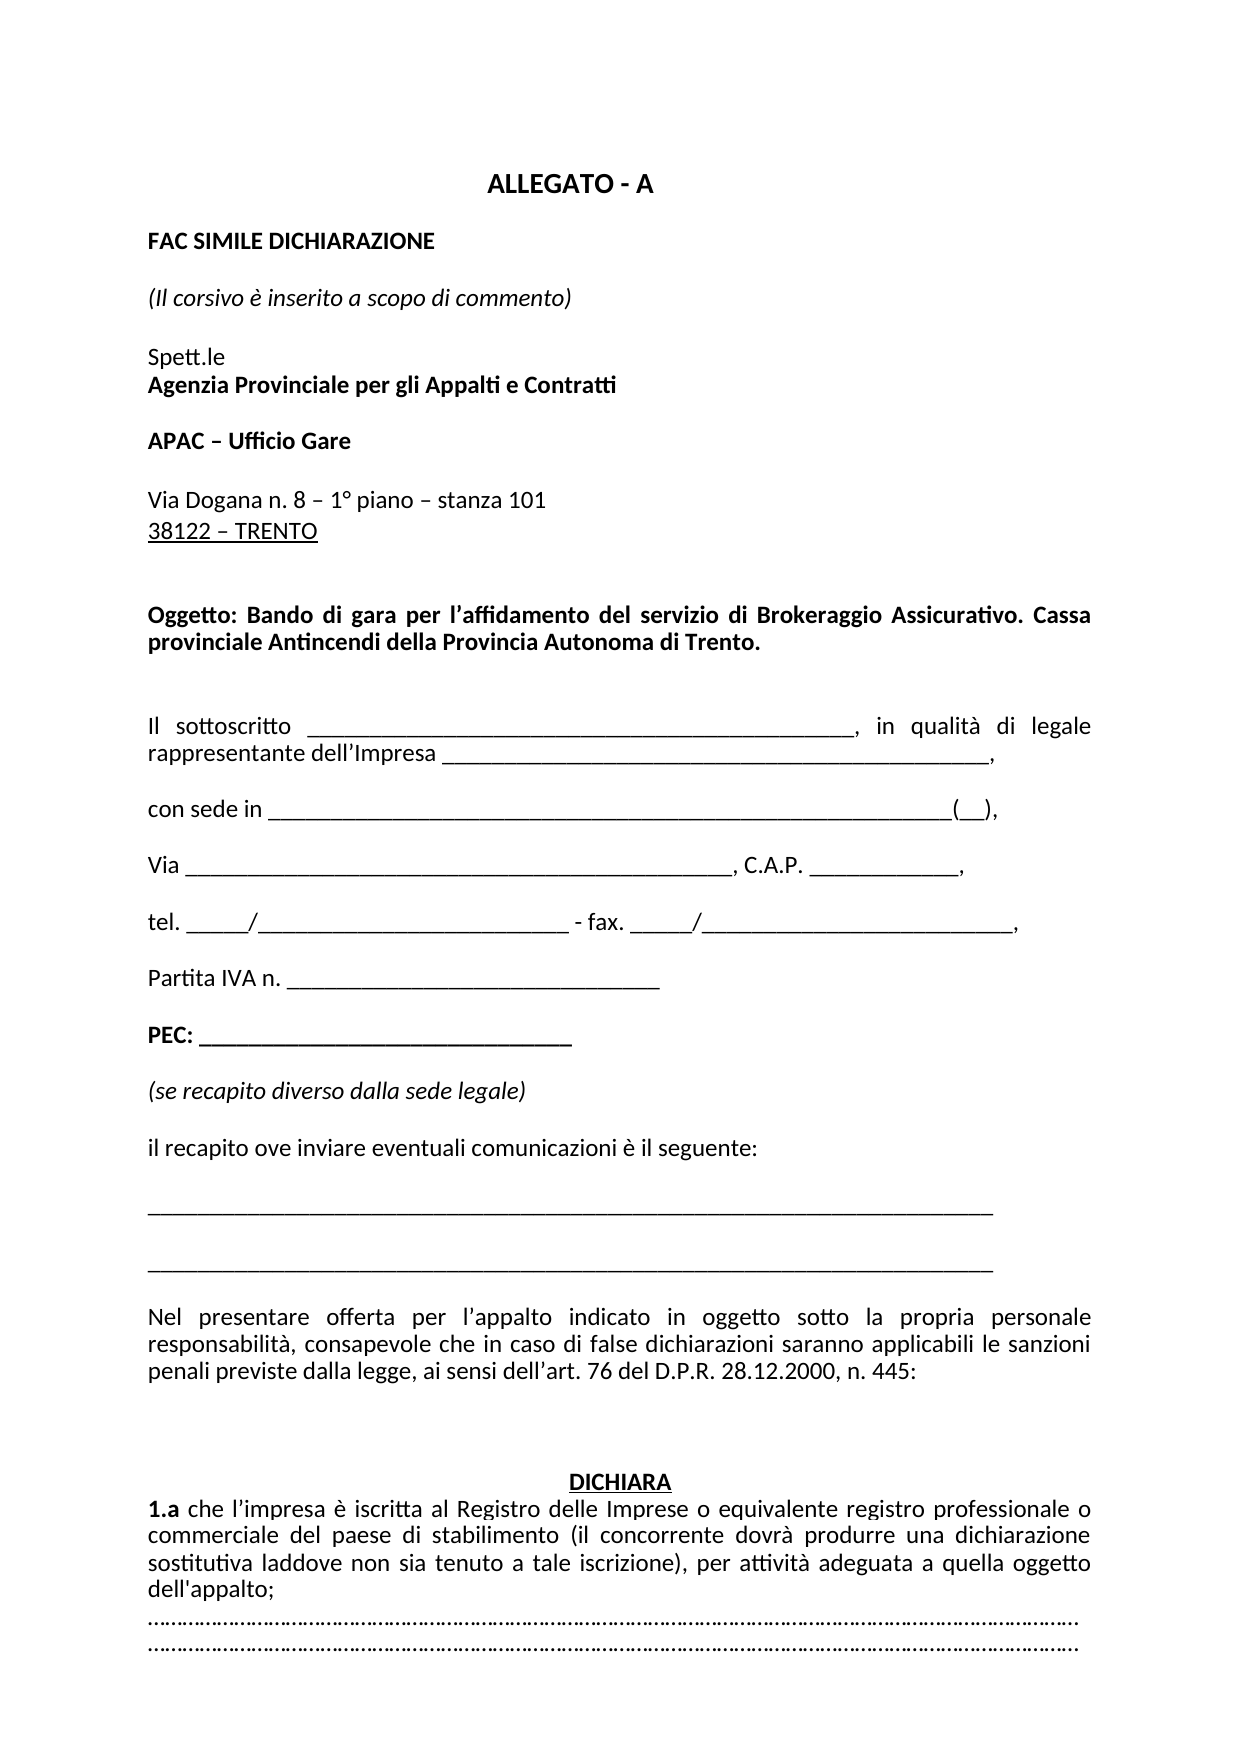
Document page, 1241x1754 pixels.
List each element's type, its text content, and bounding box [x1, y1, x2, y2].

text 1.a che l’impresa è iscritta al Registro delle Imprese o equivalente registro professionale o commerciale del paese di stabilimento (il concorrente dovrà produrre una dichiarazione sostitutiva laddove non sia tenuto a tale iscrizione), per attività adeguata a quella oggetto dell'appalto; ……………………………………………………………………………………………………………………………………………………………………………………………………………………………………………………………………………………………… [148, 1495, 1092, 1657]
subtitle Via Dogana n. 8 – 1° piano – stanza 101 [148, 484, 1092, 515]
text (Il corsivo è inserito a scopo di commento) [148, 285, 1092, 312]
text Oggetto: Bando di gara per l’affidamento del servizio di Brokeraggio Assicurativo. Cassa provinciale Antincendi della Provincia Autonoma di Trento. [148, 602, 1092, 656]
text ____________________________________________________________________ [148, 1248, 1092, 1274]
text tel. _____/_________________________ - fax. _____/_________________________, [148, 909, 1092, 936]
text APAC – Ufficio Gare [148, 428, 1092, 455]
subtitle 38122 – TRENTO [148, 515, 1092, 546]
text (se recapito diverso dalla sede legale) [148, 1078, 1092, 1105]
text il recapito ove inviare eventuali comunicazioni è il seguente: [148, 1135, 1092, 1162]
text PEC: ______________________________ [148, 1022, 1092, 1049]
text DICHIARA [148, 1468, 1092, 1495]
subtitle Spett.le [148, 341, 1092, 372]
text Nel presentare offerta per l’appalto indicato in oggetto sotto la propria personale responsabilità, consapevole che in caso di false dichiarazioni saranno applicabili le sanzioni penali previste dalla legge, ai sensi dell’art. 76 del D.P.R. 28.12.2000, n. 445: [148, 1304, 1092, 1385]
text Partita IVA n. ______________________________ [148, 965, 1092, 992]
text Il sottoscritto ____________________________________________, in qualità di legale rappresentante dell’Impresa ____________________________________________, [148, 712, 1092, 766]
text ____________________________________________________________________ [148, 1191, 1092, 1218]
text con sede in _______________________________________________________(__), [148, 796, 1092, 823]
text Via ____________________________________________, C.A.P. ____________, [148, 852, 1092, 879]
text FAC SIMILE DICHIARAZIONE [148, 228, 993, 255]
text ALLEGATO - A [148, 172, 993, 199]
text Agenzia Provinciale per gli Appalti e Contratti [148, 372, 1092, 399]
